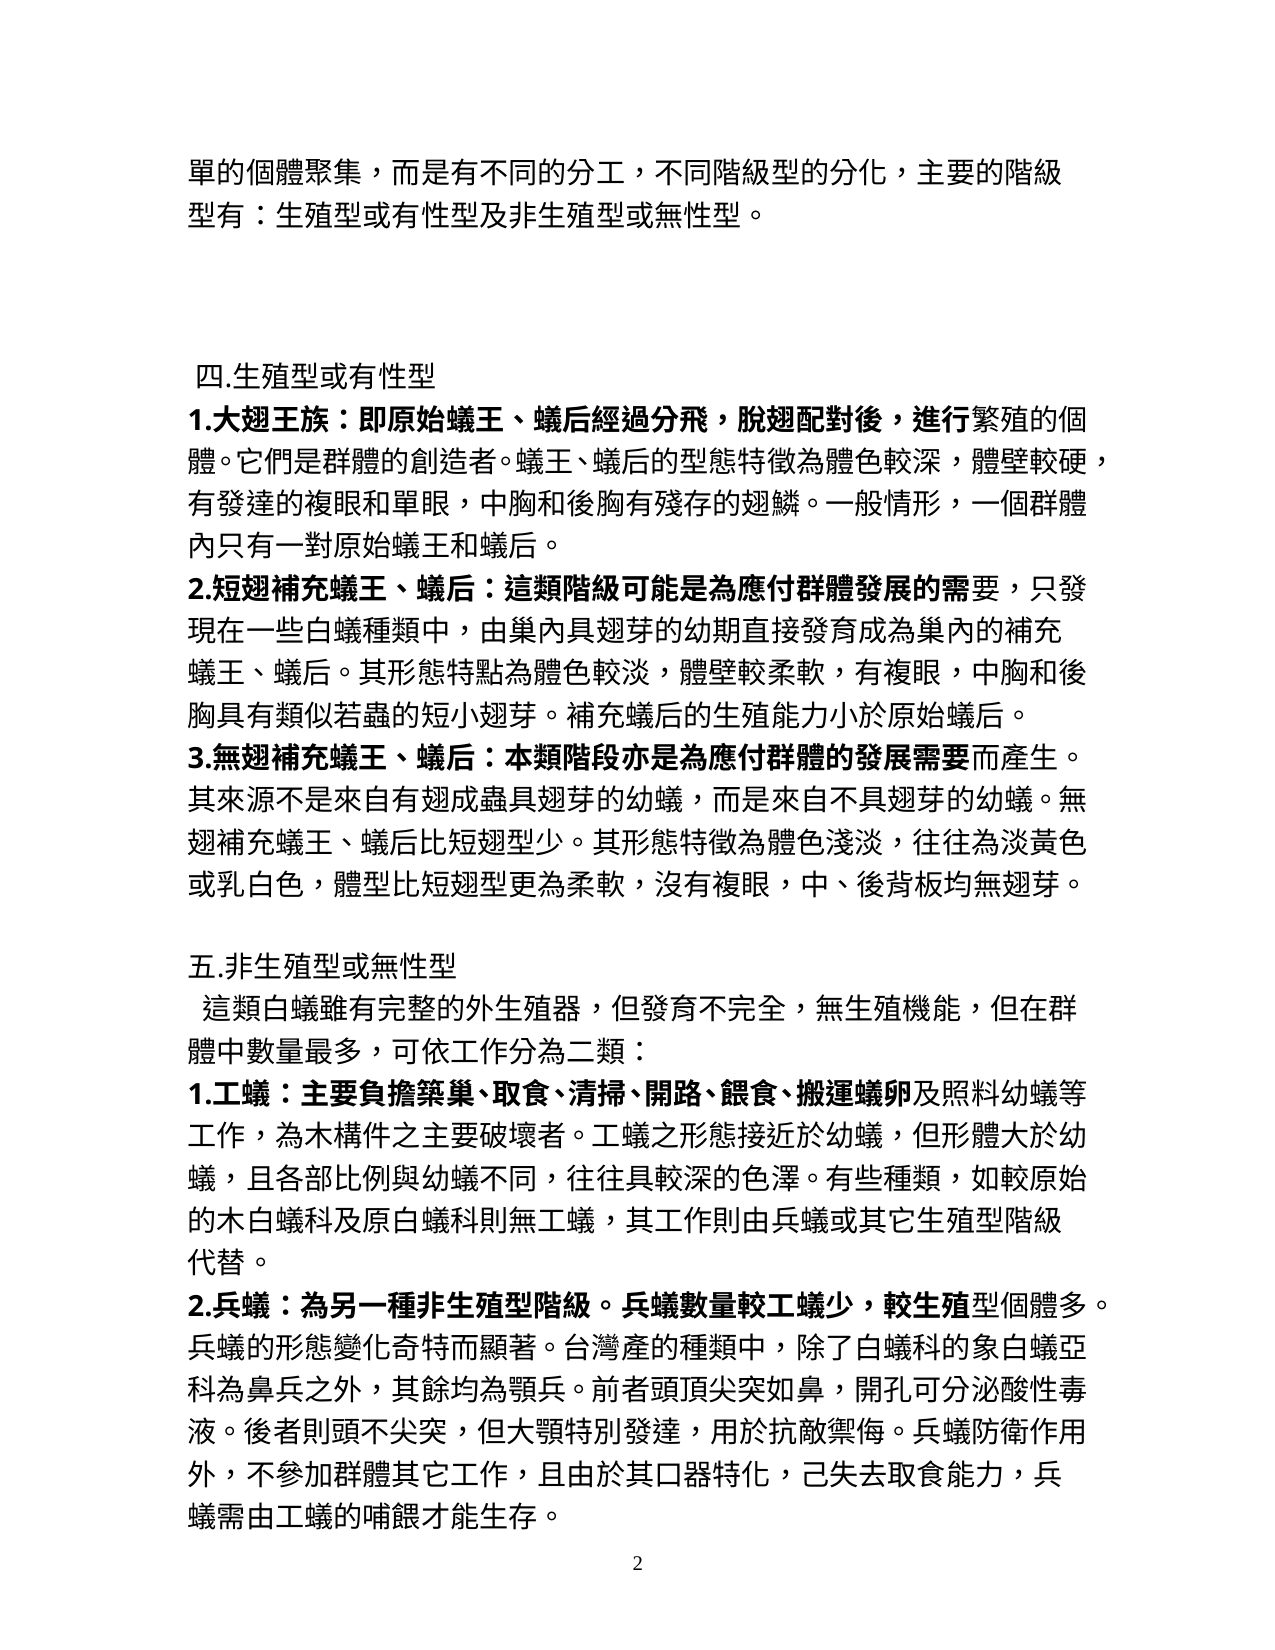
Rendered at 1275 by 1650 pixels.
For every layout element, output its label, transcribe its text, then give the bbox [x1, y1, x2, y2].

text 1.大翅王族：即原始蟻王、蟻后經過分飛，脫翅配對後，進行繁殖的個體。它們是群體的創造者。蟻王、蟻后的型態特徵為體色較深，體壁較硬，有發達的複眼和單眼，中胸和後胸有殘存的翅鱗。一般情形，一個群體內只有一對原始蟻王和蟻后。 [187, 396, 1087, 565]
text 五.非生殖型或無性型 [187, 943, 1087, 986]
text 2.短翅補充蟻王、蟻后：這類階級可能是為應付群體發展的需要，只發現在一些白蟻種類中，由巢內具翅芽的幼期直接發育成為巢內的補充蟻王、蟻后。其形態特點為體色較淡，體壁較柔軟，有複眼，中胸和後胸具有類似若蟲的短小翅芽。補充蟻后的生殖能力小於原始蟻后。 [187, 565, 1087, 734]
text 四.生殖型或有性型 [187, 354, 1087, 396]
text 2.兵蟻：為另一種非生殖型階級。兵蟻數量較工蟻少，較生殖型個體多。兵蟻的形態變化奇特而顯著。台灣產的種類中，除了白蟻科的象白蟻亞科為鼻兵之外，其餘均為顎兵。前者頭頂尖突如鼻，開孔可分泌酸性毒液。後者則頭不尖突，但大顎特別發達，用於抗敵禦侮。兵蟻防衛作用外，不參加群體其它工作，且由於其口器特化，己失去取食能力，兵蟻需由工蟻的哺餵才能生存。 [187, 1282, 1087, 1536]
text 單的個體聚集，而是有不同的分工，不同階級型的分化，主要的階級型有：生殖型或有性型及非生殖型或無性型。 [187, 150, 1087, 234]
text 這類白蟻雖有完整的外生殖器，但發育不完全，無生殖機能，但在群體中數量最多，可依工作分為二類： [187, 986, 1087, 1071]
text 3.無翅補充蟻王、蟻后：本類階段亦是為應付群體的發展需要而產生。其來源不是來自有翅成蟲具翅芽的幼蟻，而是來自不具翅芽的幼蟻。無翅補充蟻王、蟻后比短翅型少。其形態特徵為體色淺淡，往往為淡黃色或乳白色，體型比短翅型更為柔軟，沒有複眼，中、後背板均無翅芽。 [187, 734, 1087, 904]
text 1.工蟻：主要負擔築巢、取食、清掃、開路、餵食、搬運蟻卵及照料幼蟻等工作，為木構件之主要破壞者。工蟻之形態接近於幼蟻，但形體大於幼蟻，且各部比例與幼蟻不同，往往具較深的色澤。有些種類，如較原始的木白蟻科及原白蟻科則無工蟻，其工作則由兵蟻或其它生殖型階級代替。 [187, 1071, 1087, 1282]
